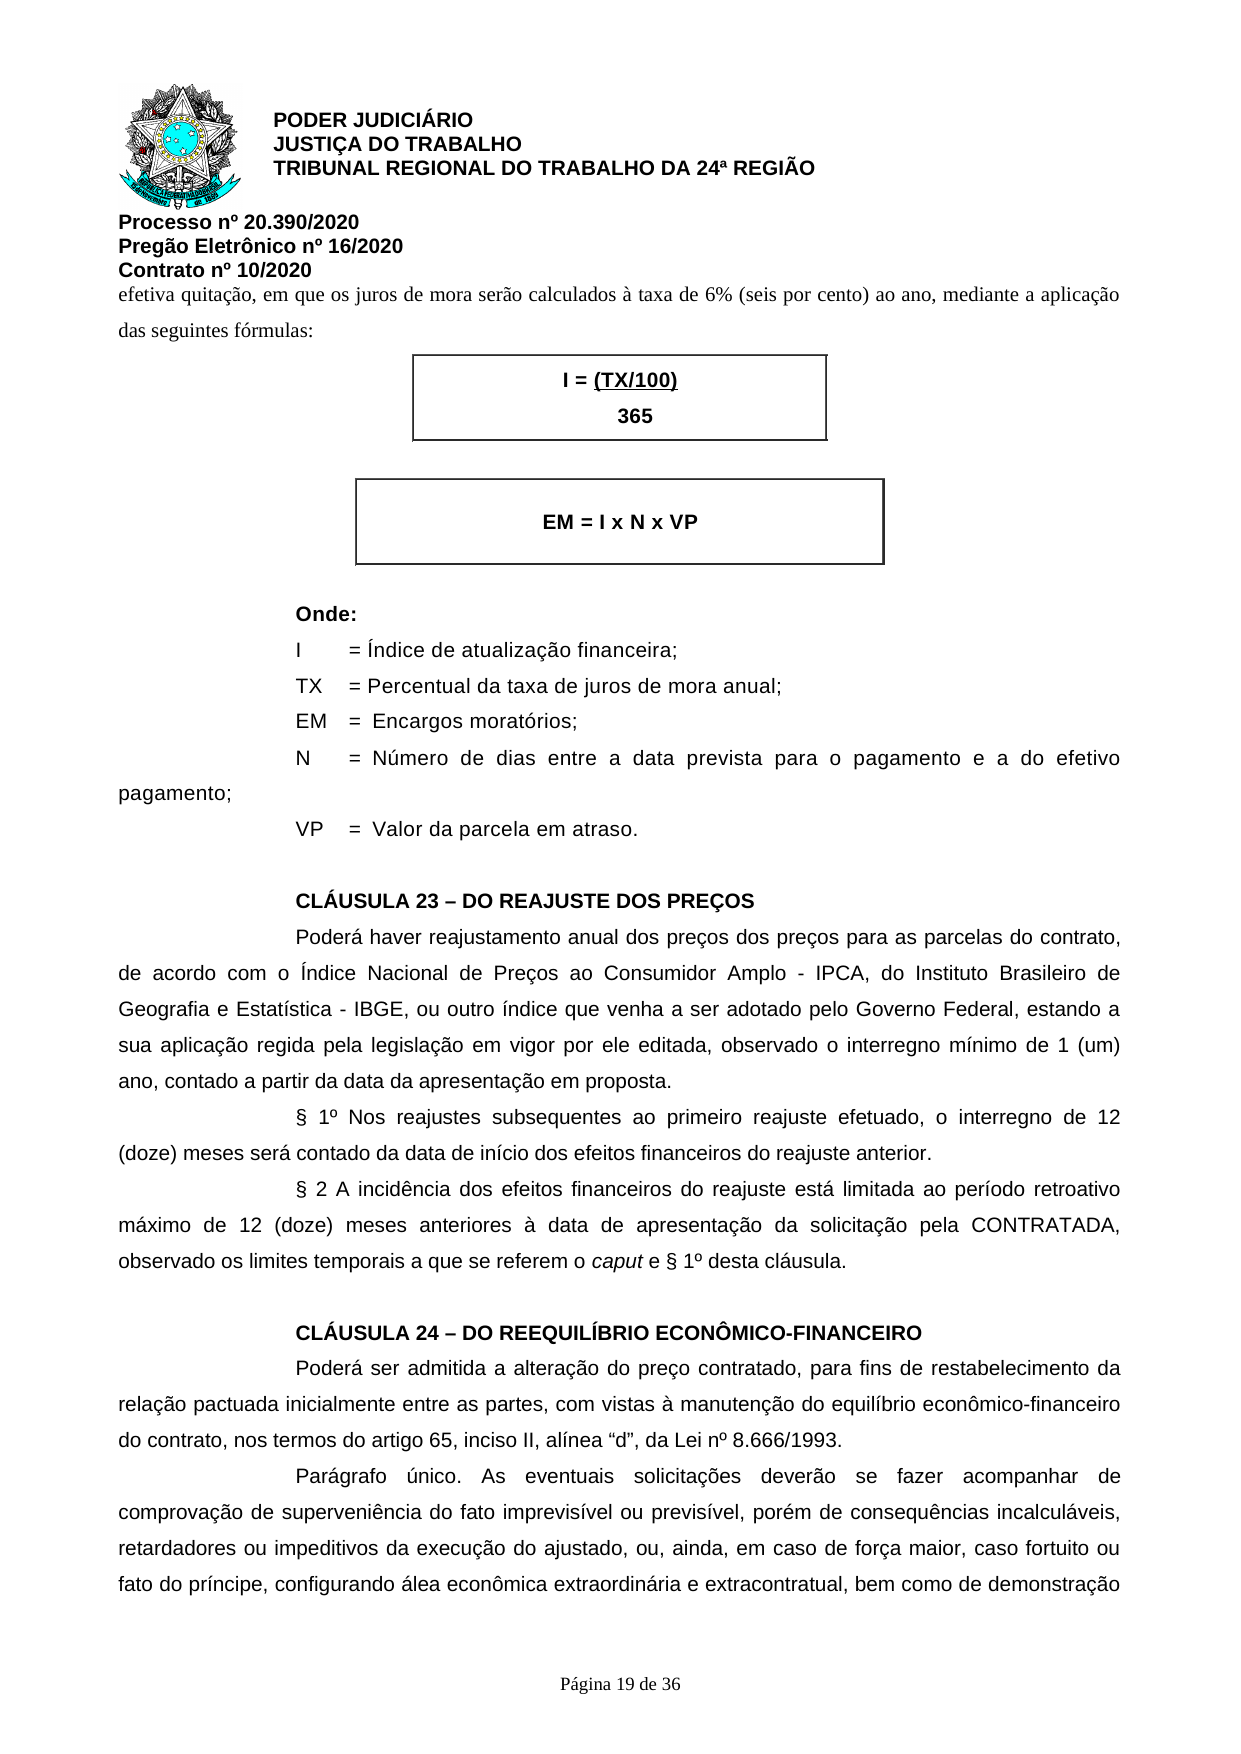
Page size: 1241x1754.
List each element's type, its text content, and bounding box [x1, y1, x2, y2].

text TX = Percentual da taxa de juros de mora anual; [118, 673, 1122, 697]
text VP = Valor da parcela em atraso. [118, 817, 1122, 841]
table_header EM = I x N x VP [358, 481, 882, 562]
table_header I = (TX/100) 365 [415, 357, 825, 438]
text CLÁUSULA 24 – DO REEQUILÍBRIO ECONÔMICO-FINANCEIRO [118, 1320, 1122, 1344]
text EM = Encargos moratórios; [118, 709, 1122, 733]
text Poderá haver reajustamento anual dos preços dos preços para as parcelas do contrato, de acordo com o Índice Nacional de Preços ao Consumidor Amplo - IPCA, do Instituto Brasileiro de Geografia e Estatística - IBGE, ou outro índice que venha a ser adotado pelo Governo Federal, estando a sua aplicação regida pela legislação em vigor por ele editada, observado o interregno mínimo de 1 (um) ano, contado a partir da data da apresentação em proposta. [118, 925, 1122, 1093]
text N = Número de dias entre a data prevista para o pagamento e a do efetivo pagamento; [118, 745, 1122, 805]
text CLÁUSULA 23 – DO REAJUSTE DOS PREÇOS [118, 889, 1122, 913]
text § 2 A incidência dos efeitos financeiros do reajuste está limitada ao período retroativo máximo de 12 (doze) meses anteriores à data de apresentação da solicitação pela CONTRATADA, observado os limites temporais a que se referem o caput e § 1º desta cláusula. [118, 1177, 1122, 1272]
text I = Índice de atualização financeira; [118, 637, 1122, 661]
text efetiva quitação, em que os juros de mora serão calculados à taxa de 6% (seis por cento) ao ano, mediante a aplicação das seguintes fórmulas: [118, 282, 1122, 342]
text Poderá ser admitida a alteração do preço contratado, para fins de restabelecimento da relação pactuada inicialmente entre as partes, com vistas à manutenção do equilíbrio econômico-financeiro do contrato, nos termos do artigo 65, inciso II, alínea “d”, da Lei nº 8.666/1993. [118, 1356, 1122, 1452]
text Parágrafo único. As eventuais solicitações deverão se fazer acompanhar de comprovação de superveniência do fato imprevisível ou previsível, porém de consequências incalculáveis, retardadores ou impeditivos da execução do ajustado, ou, ainda, em caso de força maior, caso fortuito ou fato do príncipe, configurando álea econômica extraordinária e extracontratual, bem como de demonstração [118, 1464, 1122, 1596]
text § 1º Nos reajustes subsequentes ao primeiro reajuste efetuado, o interregno de 12 (doze) meses será contado da data de início dos efeitos financeiros do reajuste anterior. [118, 1105, 1122, 1164]
text Onde: [118, 602, 1122, 626]
picture [118, 83, 243, 210]
